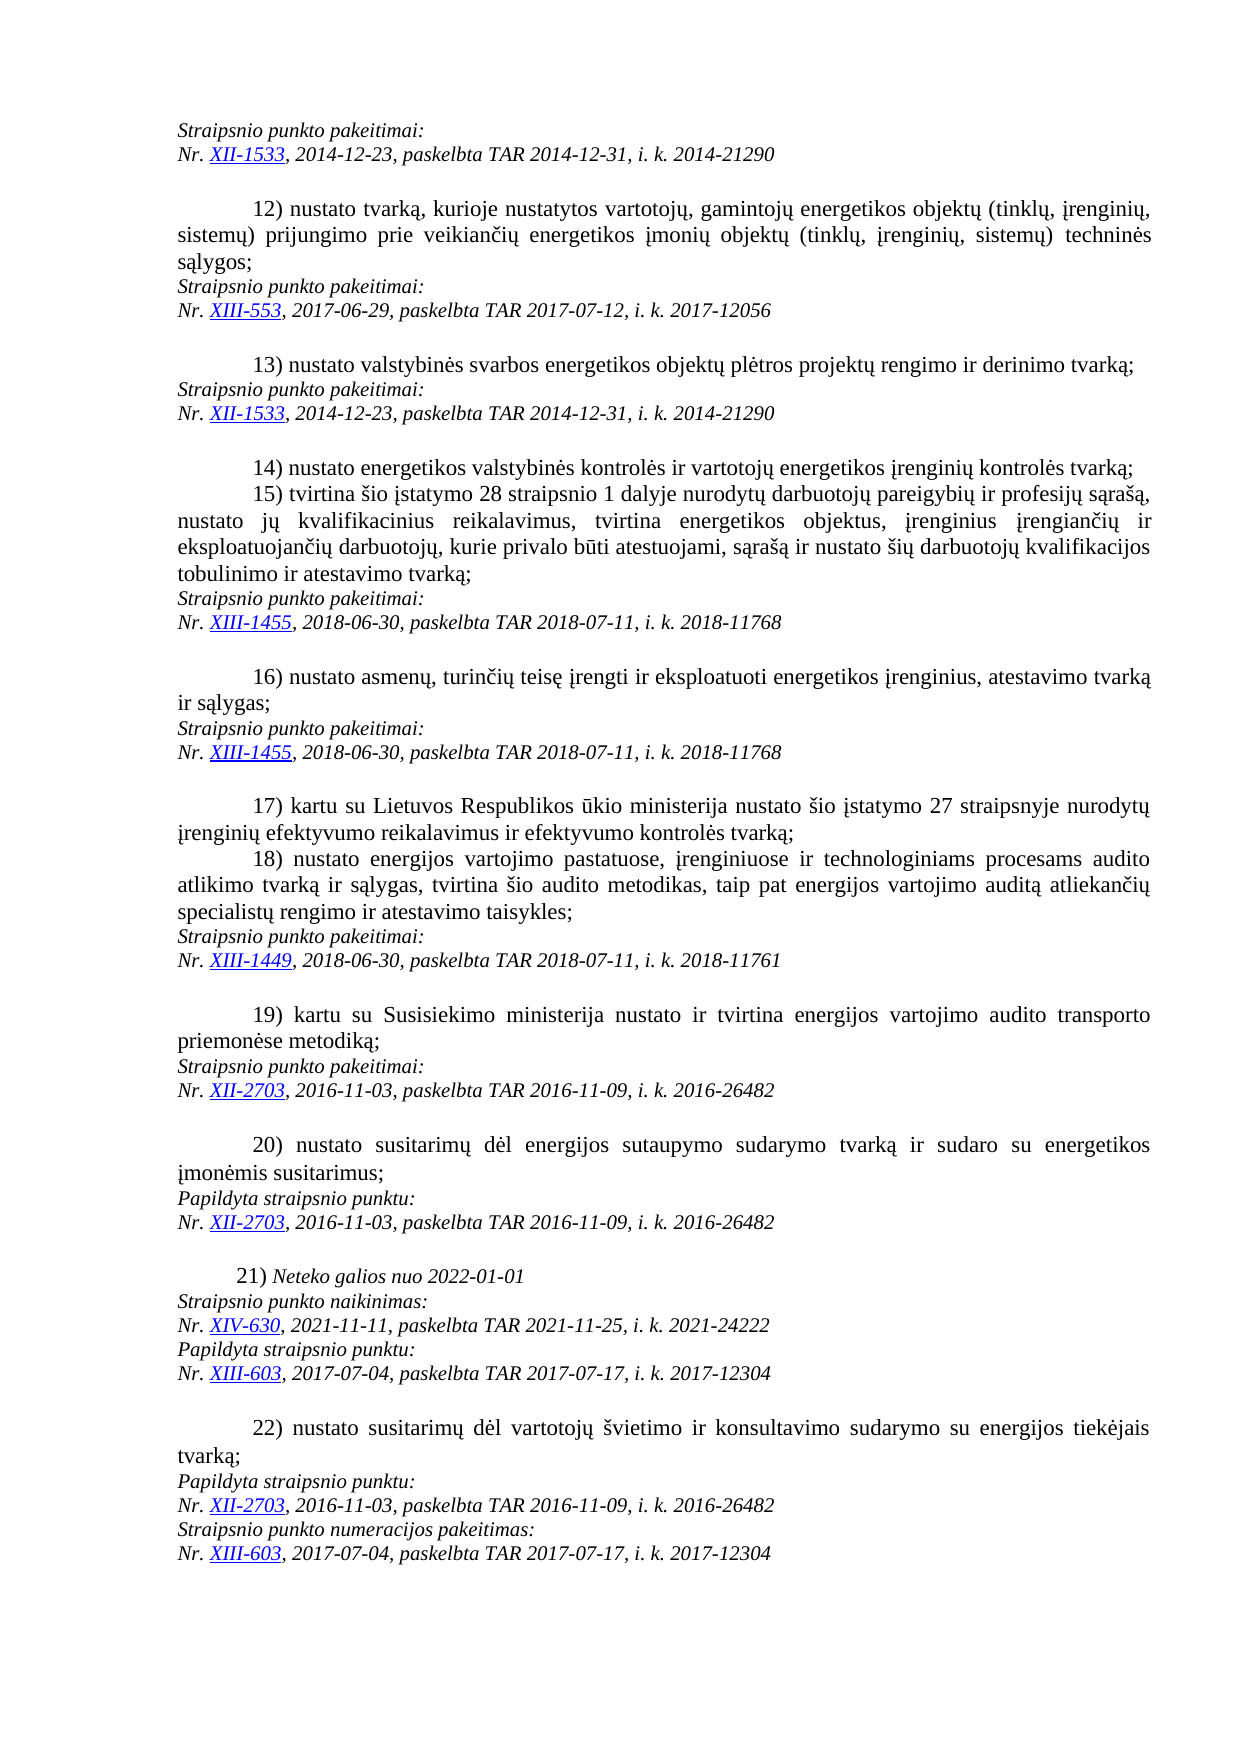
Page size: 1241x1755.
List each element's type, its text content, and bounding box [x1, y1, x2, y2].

text Nr. XIII-1449, 2018-06-30, paskelbta TAR 2018-07-11, i. k. 2018-11761 [177, 948, 1152, 972]
text 12) nustato tvarką, kurioje nustatytos vartotojų, gamintojų energetikos objektų (tinklų, įrenginių, sistemų) prijungimo prie veikiančių energetikos įmonių objektų (tinklų, įrenginių, sistemų) techninės sąlygos; [177, 195, 1152, 274]
text 22) nustato susitarimų dėl vartotojų švietimo ir konsultavimo sudarymo su energijos tiekėjais tvarką; [177, 1414, 1152, 1469]
text 20) nustato susitarimų dėl energijos sutaupymo sudarymo tvarką ir sudaro su energetikos įmonėmis susitarimus; [177, 1131, 1152, 1186]
text 15) tvirtina šio įstatymo 28 straipsnio 1 dalyje nurodytų darbuotojų pareigybių ir profesijų sąrašą, nustato jų kvalifikacinius reikalavimus, tvirtina energetikos objektus, įrenginius įrengiančių ir eksploatuojančių darbuotojų, kurie privalo būti atestuojami, sąrašą ir nustato šių darbuotojų kvalifikacijos tobulinimo ir atestavimo tvarką; [177, 481, 1152, 586]
text Nr. XIII-1455, 2018-06-30, paskelbta TAR 2018-07-11, i. k. 2018-11768 [177, 739, 1152, 764]
text Nr. XII-2703, 2016-11-03, paskelbta TAR 2016-11-09, i. k. 2016-26482 [177, 1078, 1152, 1102]
text Papildyta straipsnio punktu: [177, 1469, 1152, 1493]
text Papildyta straipsnio punktu: [177, 1186, 1152, 1210]
text Straipsnio punkto numeracijos pakeitimas: [177, 1517, 1152, 1541]
text Nr. XII-2703, 2016-11-03, paskelbta TAR 2016-11-09, i. k. 2016-26482 [177, 1210, 1152, 1234]
text Straipsnio punkto pakeitimai: [177, 716, 1152, 739]
text Straipsnio punkto pakeitimai: [177, 274, 1152, 298]
text Nr. XIII-1455, 2018-06-30, paskelbta TAR 2018-07-11, i. k. 2018-11768 [177, 610, 1152, 634]
text 18) nustato energijos vartojimo pastatuose, įrenginiuose ir technologiniams procesams audito atlikimo tvarką ir sąlygas, tvirtina šio audito metodikas, taip pat energijos vartojimo auditą atliekančių specialistų rengimo ir atestavimo taisykles; [177, 845, 1152, 924]
text 19) kartu su Susisiekimo ministerija nustato ir tvirtina energijos vartojimo audito transporto priemonėse metodiką; [177, 1001, 1152, 1054]
text Straipsnio punkto pakeitimai: [177, 118, 1152, 142]
text 17) kartu su Lietuvos Respublikos ūkio ministerija nustato šio įstatymo 27 straipsnyje nurodytų įrenginių efektyvumo reikalavimus ir efektyvumo kontrolės tvarką; [177, 792, 1152, 845]
text Papildyta straipsnio punktu: [177, 1337, 1152, 1361]
text Nr. XIII-603, 2017-07-04, paskelbta TAR 2017-07-17, i. k. 2017-12304 [177, 1541, 1152, 1565]
text 21) Neteko galios nuo 2022-01-01 [177, 1263, 1152, 1289]
text Nr. XII-1533, 2014-12-23, paskelbta TAR 2014-12-31, i. k. 2014-21290 [177, 142, 1152, 166]
text Nr. XII-1533, 2014-12-23, paskelbta TAR 2014-12-31, i. k. 2014-21290 [177, 401, 1152, 425]
text Nr. XIV-630, 2021-11-11, paskelbta TAR 2021-11-25, i. k. 2021-24222 [177, 1313, 1152, 1337]
text Straipsnio punkto pakeitimai: [177, 377, 1152, 401]
text Straipsnio punkto naikinimas: [177, 1289, 1152, 1313]
text Straipsnio punkto pakeitimai: [177, 924, 1152, 948]
text 16) nustato asmenų, turinčių teisę įrengti ir eksploatuoti energetikos įrenginius, atestavimo tvarką ir sąlygas; [177, 663, 1152, 716]
text 14) nustato energetikos valstybinės kontrolės ir vartotojų energetikos įrenginių kontrolės tvarką; [177, 454, 1152, 481]
text Straipsnio punkto pakeitimai: [177, 1054, 1152, 1078]
text Nr. XIII-553, 2017-06-29, paskelbta TAR 2017-07-12, i. k. 2017-12056 [177, 298, 1152, 322]
text Nr. XIII-603, 2017-07-04, paskelbta TAR 2017-07-17, i. k. 2017-12304 [177, 1361, 1152, 1385]
text 13) nustato valstybinės svarbos energetikos objektų plėtros projektų rengimo ir derinimo tvarką; [177, 351, 1152, 377]
text Nr. XII-2703, 2016-11-03, paskelbta TAR 2016-11-09, i. k. 2016-26482 [177, 1493, 1152, 1517]
text Straipsnio punkto pakeitimai: [177, 586, 1152, 610]
